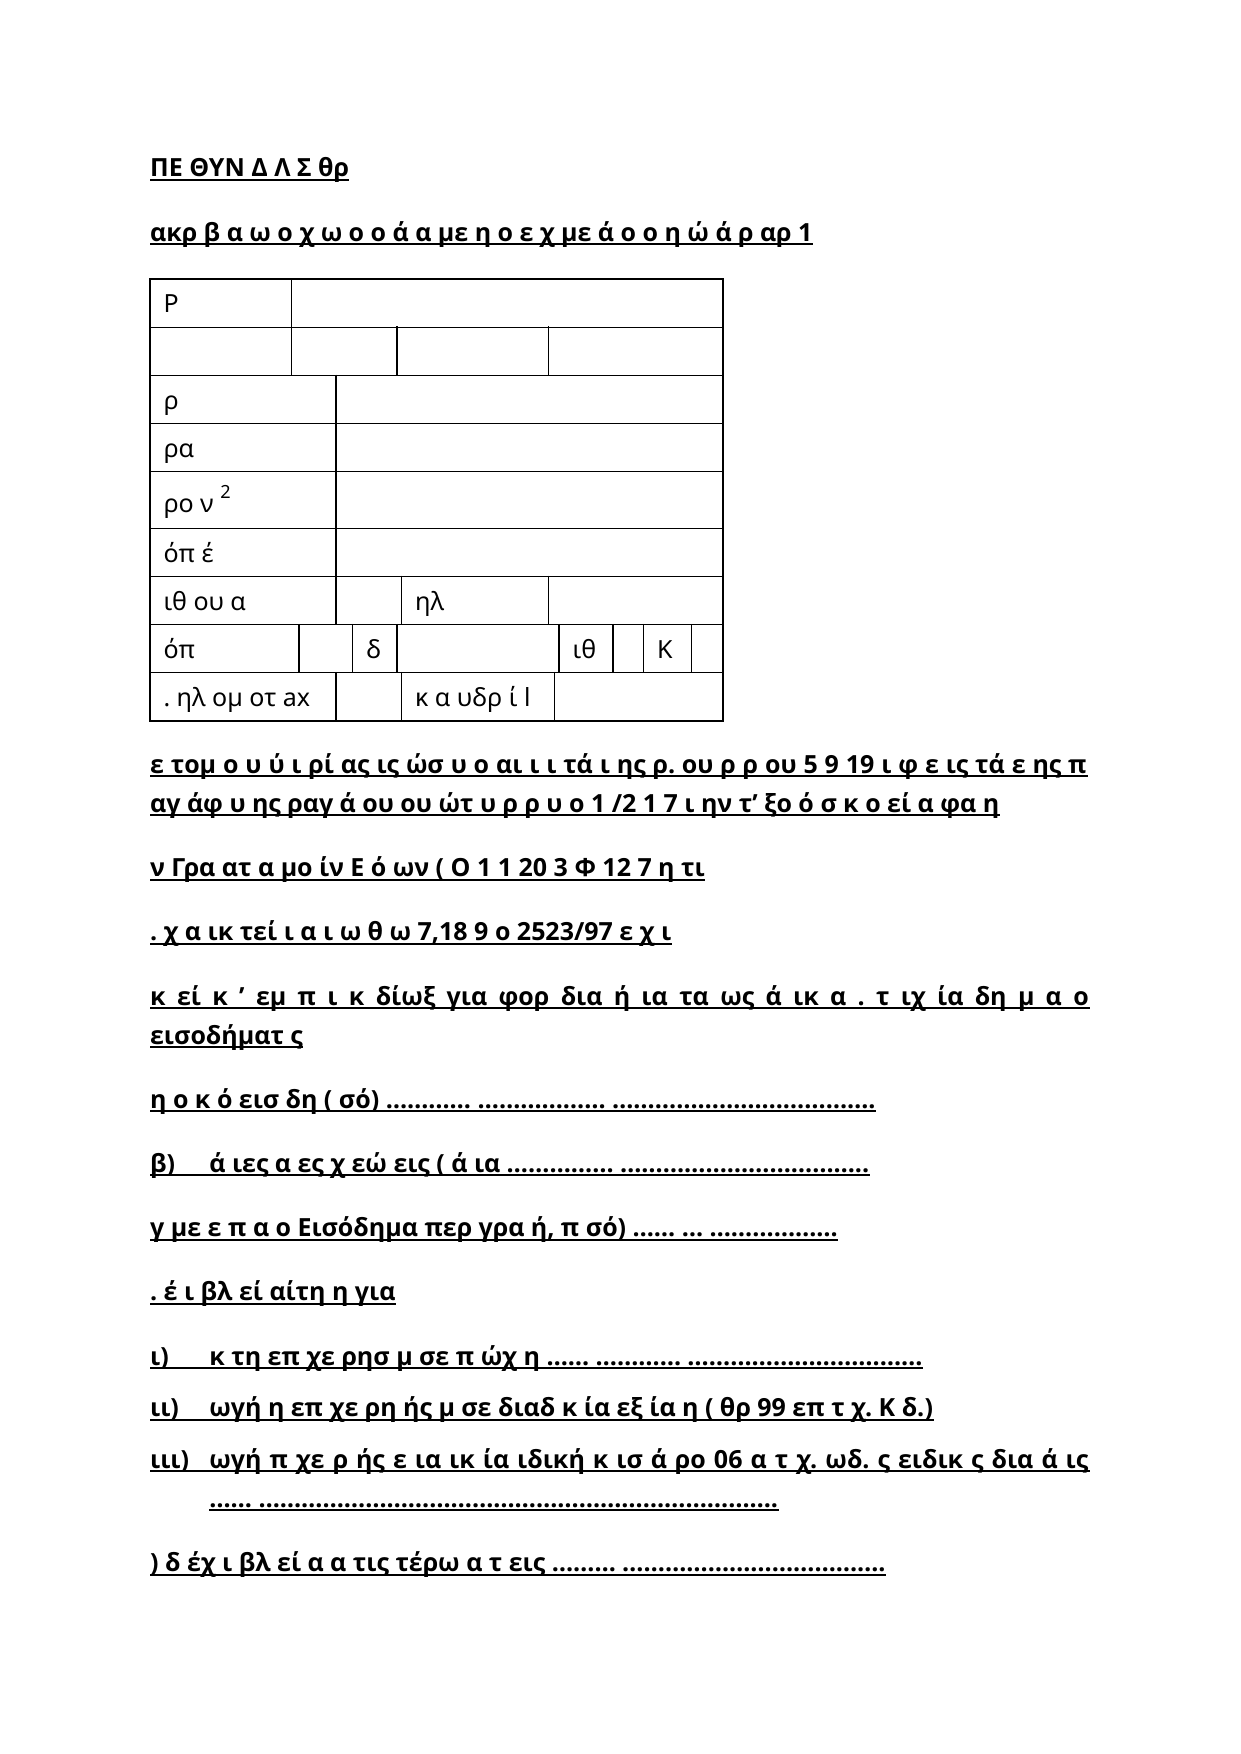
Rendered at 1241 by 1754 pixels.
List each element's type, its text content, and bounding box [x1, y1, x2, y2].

table_cell Κ [644, 625, 691, 672]
table_cell όπ έ [151, 529, 335, 576]
table_cell [292, 328, 396, 374]
list β) ά ιες α ες χ εώ εις ( ά ια …………… …………………………….. [150, 1146, 1090, 1180]
list ιι) ωγή η επ χε ρη ής μ σε διαδ κ ία εξ ία η ( θρ 99 επ τ χ. Κ δ.) [150, 1390, 1090, 1424]
table_cell . ηλ ομ οτ ax [151, 673, 335, 720]
table_cell [337, 529, 722, 576]
table_cell ιθ ου α [151, 577, 335, 624]
table_cell [337, 577, 401, 624]
text η ο κ ό εισ δη ( σό) ………… ……………… ………………………………. [150, 1082, 1090, 1116]
table_cell [398, 625, 558, 672]
table_cell ρ [151, 376, 335, 423]
text εισοδήματ ς [150, 1009, 1090, 1051]
text . έ ι βλ εί αίτη η για [150, 1274, 1090, 1308]
table_cell δ [353, 625, 396, 672]
table_cell [300, 625, 352, 672]
text γ με ε π α ο Εισόδημα περ γρα ή, π σό) …… … ……………… [150, 1210, 1090, 1244]
table_cell [398, 328, 548, 374]
table_cell [337, 472, 722, 527]
table_cell [151, 328, 291, 374]
text . χ α ικ τεί ι α ι ω θ ω 7,18 9 ο 2523/97 ε χ ι [150, 914, 1090, 948]
text κ εί κ ’ εμ π ι κ δίωξ για φορ δια ή ια τα ως ά ικ α . τ ιχ ία δη μ α ο [150, 978, 1090, 1007]
table_cell ρα [151, 424, 335, 471]
table_header [292, 280, 722, 326]
table_cell [337, 424, 722, 471]
list …… ………………………………………………………………. [150, 1472, 1090, 1515]
table_cell ιθ [560, 625, 612, 672]
table_cell όπ [151, 625, 298, 672]
table_cell κ α υδρ ί l [402, 673, 554, 720]
text ) δ έχ ι βλ εί α α τις τέρω α τ εις ……… ………………………………. [150, 1545, 1090, 1579]
table_cell ηλ [402, 577, 548, 624]
table_cell [337, 376, 722, 423]
table_cell ρο ν 2 [151, 472, 335, 527]
table_header Ρ [151, 280, 291, 326]
list ιιι) ωγή π χε ρ ής ε ια ικ ία ιδική κ ισ ά ρο 06 α τ χ. ωδ. ς ειδικ ς δια ά ις [150, 1442, 1090, 1470]
table_cell [337, 673, 401, 720]
table_cell [549, 328, 722, 374]
table_cell [692, 625, 722, 672]
text ΠΕ ΘΥΝ Δ Λ Σ θρ [150, 150, 1090, 184]
table_cell [555, 673, 722, 720]
text ν Γρα ατ α μο ίν Ε ό ων ( Ο 1 1 20 3 Φ 12 7 η τι [150, 850, 1090, 884]
text ε τομ ο υ ύ ι ρί ας ις ώσ υ ο αι ι ι τά ι ης ρ. ου ρ ρ ου 5 9 19 ι φ ε ις τά ε ης π αγ άφ υ ης ραγ ά ου ου ώτ υ ρ ρ υ ο 1 /2 1 7 ι ην τ’ ξο ό σ κ ο εί α φα η [150, 747, 1090, 820]
list ι) κ τη επ χε ρησ μ σε π ώχ η …… ………… …………………………… [150, 1338, 1090, 1372]
table_cell [614, 625, 643, 672]
text ακρ β α ω ο χ ω ο ο ά α με η ο ε χ με ά ο ο η ώ ά ρ αρ 1 [150, 214, 1090, 248]
table_cell [549, 577, 722, 624]
